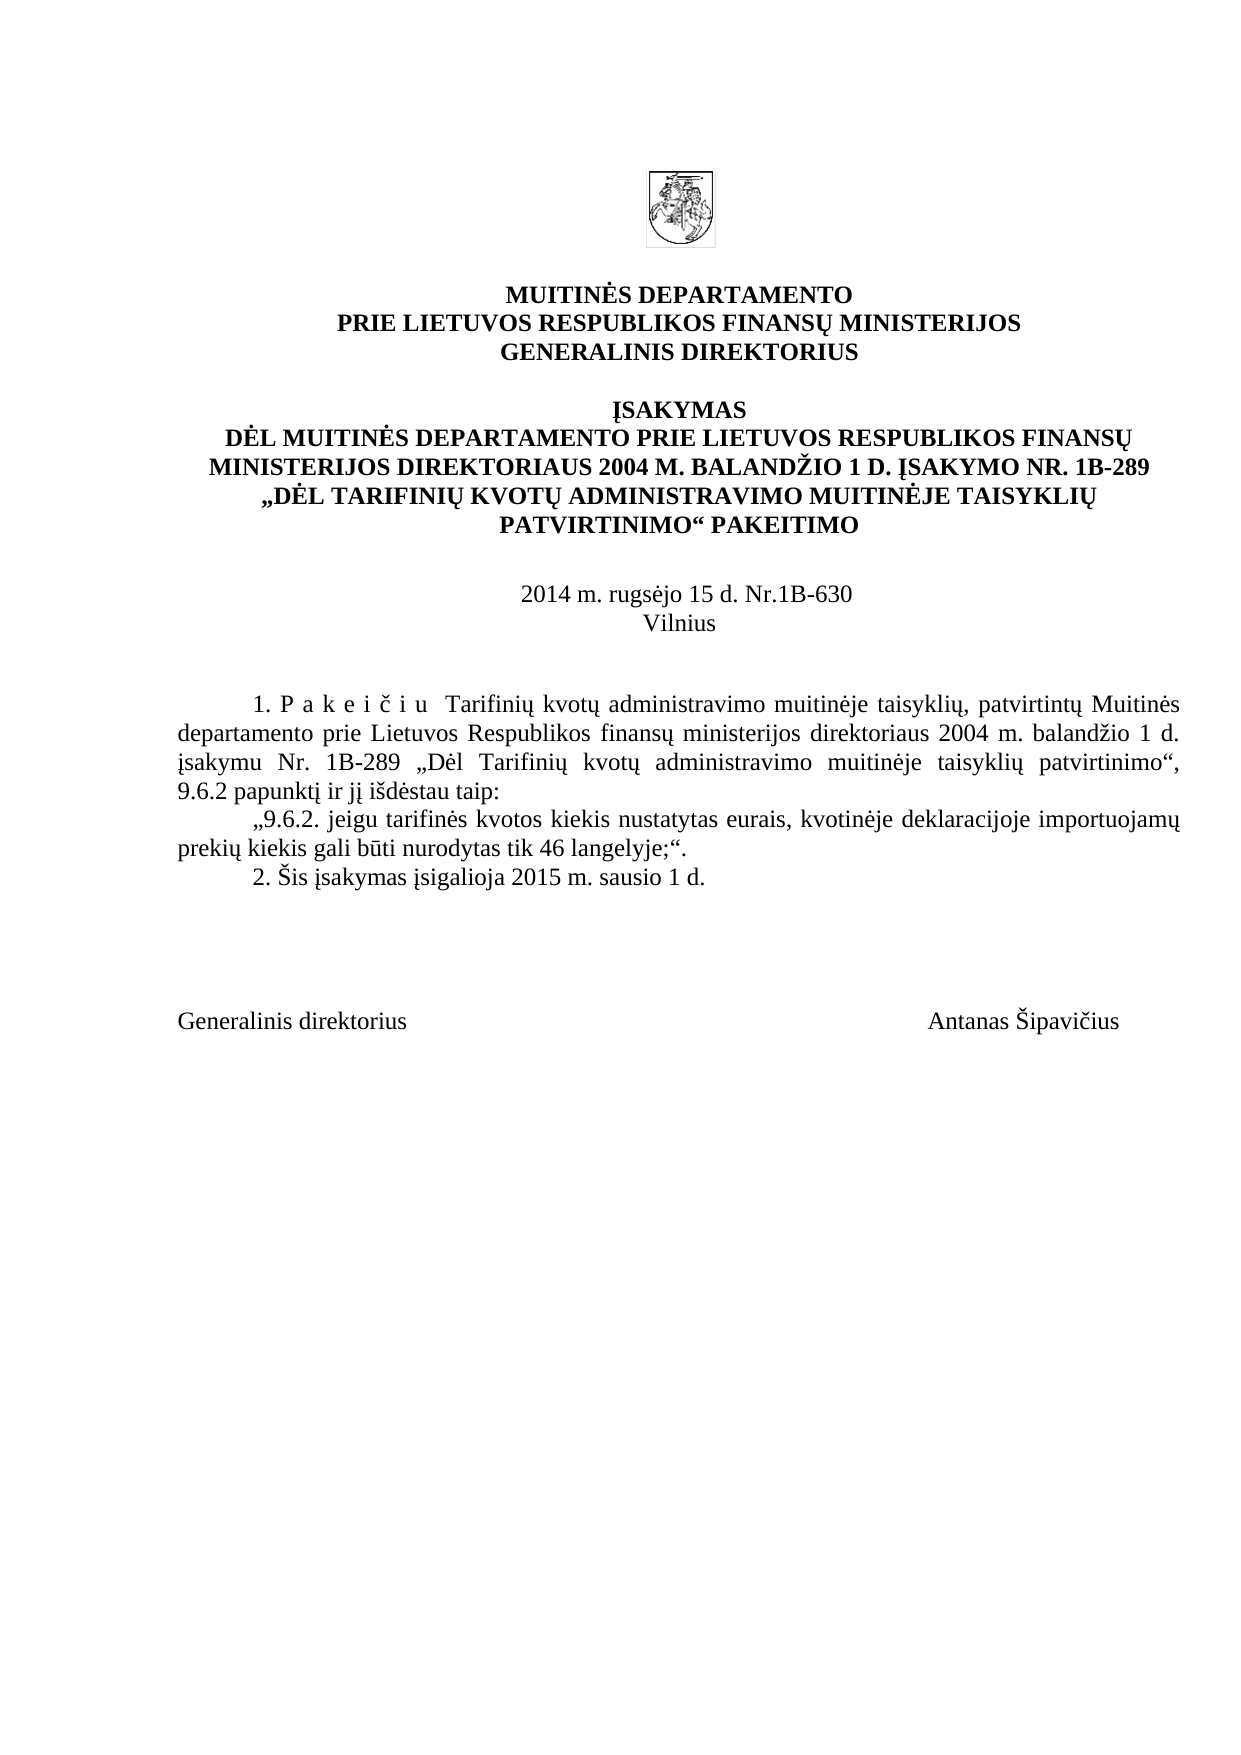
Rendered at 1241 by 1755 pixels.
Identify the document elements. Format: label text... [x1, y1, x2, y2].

text PRIE LIETUVOS RESPUBLIKOS FINANSŲ MINISTERIJOS [177, 308, 1181, 337]
text 1. P a k e i č i u Tarifinių kvotų administravimo muitinėje taisyklių, patvirtintų Muitinės departamento prie Lietuvos Respublikos finansų ministerijos direktoriaus 2004 m. balandžio 1 d. įsakymu Nr. 1B-289 „Dėl Tarifinių kvotų administravimo muitinėje taisyklių patvirtinimo“, 9.6.2 papunktį ir jį išdėstau taip: [177, 689, 1181, 804]
text ĮSAKYMAS [177, 395, 1181, 423]
text Vilnius [177, 608, 1181, 637]
text 2. Šis įsakymas įsigalioja 2015 m. sausio 1 d. [177, 862, 1181, 891]
text 2014 m. rugsėjo 15 d. Nr.1B-630 [192, 579, 1181, 608]
text Generalinis direktorius Antanas Šipavičius [177, 1006, 1181, 1034]
text DĖL MUITINĖS DEPARTAMENTO PRIE LIETUVOS RESPUBLIKOS FINANSŲ MINISTERIJOS DIREKTORIAUS 2004 M. BALANDŽIO 1 D. ĮSAKYMO NR. 1B-289 „DĖL TARIFINIŲ KVOTŲ ADMINISTRAVIMO MUITINĖJE TAISYKLIŲ PATVIRTINIMO“ PAKEITIMO [177, 423, 1181, 538]
text GENERALINIS DIREKTORIUS [177, 337, 1181, 366]
text „9.6.2. jeigu tarifinės kvotos kiekis nustatytas eurais, kvotinėje deklaracijoje importuojamų prekių kiekis gali būti nurodytas tik 46 langelyje;“. [177, 804, 1181, 862]
text MUITINĖS DEPARTAMENTO [177, 280, 1181, 308]
